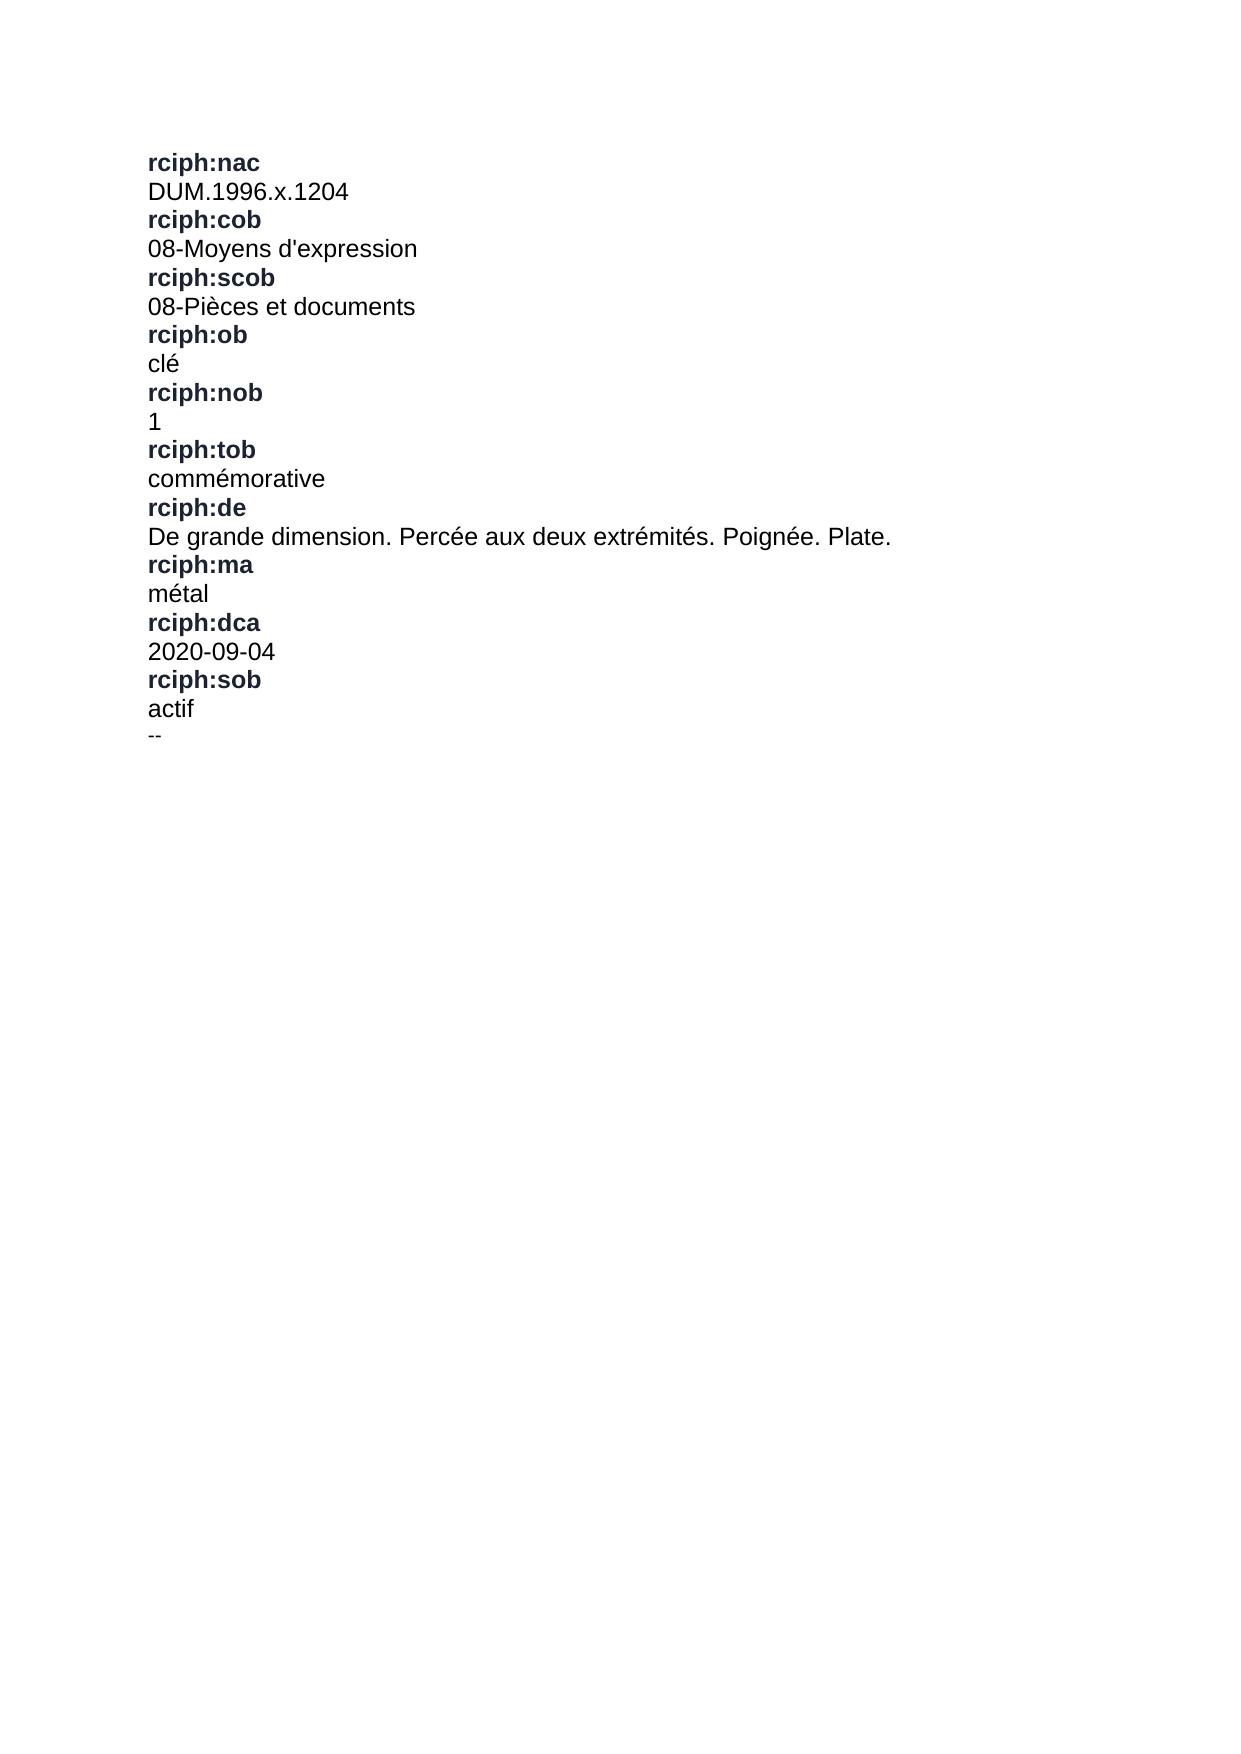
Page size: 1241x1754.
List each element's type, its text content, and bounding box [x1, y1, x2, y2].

text rciph:scob [148, 263, 1092, 291]
text De grande dimension. Percée aux deux extrémités. Poignée. Plate. [148, 521, 1092, 550]
text actif [148, 694, 1092, 723]
text rciph:dca [148, 608, 1092, 636]
text 2020-09-04 [148, 636, 1092, 665]
text rciph:de [148, 493, 1092, 521]
text rciph:nob [148, 378, 1092, 406]
text rciph:sob [148, 665, 1092, 694]
text -- [148, 723, 1092, 747]
text rciph:ma [148, 550, 1092, 579]
text 08-Pièces et documents [148, 291, 1092, 320]
text 08-Moyens d'expression [148, 234, 1092, 263]
text rciph:ob [148, 320, 1092, 349]
text métal [148, 579, 1092, 608]
text rciph:nac [148, 148, 1092, 176]
text commémorative [148, 464, 1092, 493]
text 1 [148, 406, 1092, 435]
text DUM.1996.x.1204 [148, 176, 1092, 205]
text rciph:cob [148, 205, 1092, 234]
text clé [148, 349, 1092, 378]
text rciph:tob [148, 435, 1092, 464]
